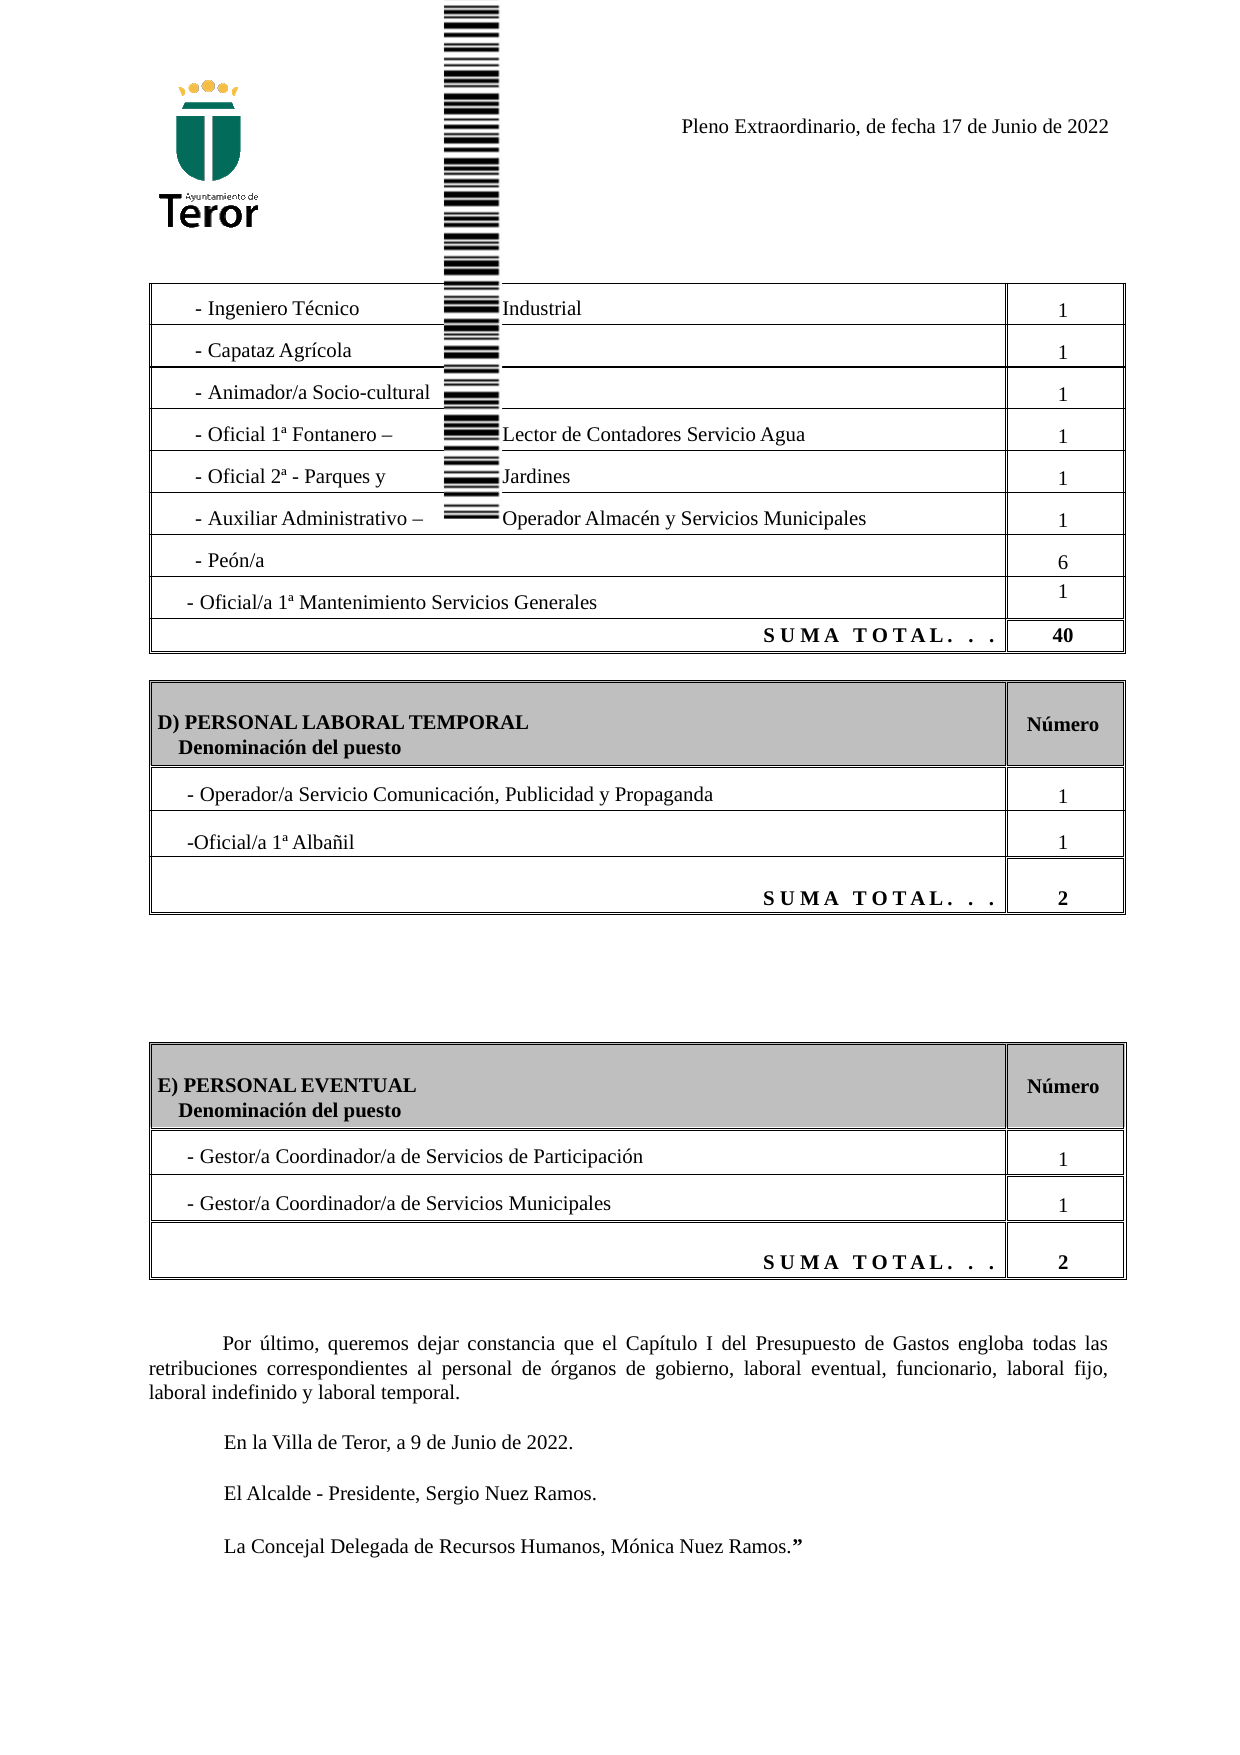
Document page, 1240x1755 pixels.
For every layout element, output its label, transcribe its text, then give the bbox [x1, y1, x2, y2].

table_cell - Auxiliar Administrativo – Operador Almacén y Servicios Municipales [152, 493, 1005, 534]
table_cell - Oficial 2ª - Parques y [152, 451, 443, 492]
table_cell 1 [1008, 577, 1123, 618]
table_cell 1 [1008, 451, 1123, 492]
text Por último, queremos dejar constancia que el Capítulo I del Presupuesto de Gastos engloba todas las retribuciones correspondientes al personal de órganos de gobierno, laboral eventual, funcionario, laboral fijo, laboral indefinido y laboral temporal. [148, 1331, 1109, 1404]
table_cell 40 [1008, 621, 1123, 651]
table_cell 1 [1008, 768, 1123, 810]
table_cell - Animador/a Socio-cultural [152, 368, 443, 408]
table_cell S U M A T O T A L . . . [152, 857, 1005, 912]
table_cell Lector de Contadores Servicio Agua [503, 409, 1005, 450]
table_cell -Oficial/a 1ª Albañil [152, 811, 1005, 856]
table_cell - Operador/a Servicio Comunicación, Publicidad y Propaganda [152, 768, 1005, 810]
table_header D) PERSONAL LABORAL TEMPORAL Denominación del puesto [152, 683, 1005, 765]
table_cell - Gestor/a Coordinador/a de Servicios de Participación [152, 1131, 1005, 1174]
table_cell 1 [1008, 284, 1123, 324]
table_cell 2 [1008, 859, 1123, 912]
table_cell S U M A T O T A L . . . [152, 1223, 1005, 1277]
table_cell [503, 368, 1005, 408]
table_cell 1 [1008, 409, 1123, 450]
table_cell 2 [1008, 1223, 1123, 1277]
table_cell [503, 325, 1005, 366]
table_cell 1 [1008, 493, 1123, 534]
text El Alcalde - Presidente, Sergio Nuez Ramos. [224, 1481, 1109, 1505]
table_cell 6 [1008, 535, 1123, 576]
table_cell - Peón/a [152, 535, 1005, 576]
table_cell 1 [1008, 811, 1123, 856]
table_cell 1 [1008, 325, 1123, 366]
table_cell 1 [1008, 1177, 1123, 1220]
table_cell 1 [1008, 1131, 1123, 1174]
text La Concejal Delegada de Recursos Humanos, Mónica Nuez Ramos.” [224, 1534, 1109, 1558]
text En la Villa de Teror, a 9 de Junio de 2022. [224, 1430, 1109, 1454]
table_cell - Gestor/a Coordinador/a de Servicios Municipales [152, 1175, 1005, 1220]
table_cell - Oficial 1ª Fontanero – [152, 409, 443, 450]
table_cell S U M A T O T A L . . . [152, 619, 1005, 651]
table_cell Jardines [503, 451, 1005, 492]
table_cell 1 [1008, 368, 1123, 408]
table_cell - Oficial/a 1ª Mantenimiento Servicios Generales [152, 577, 1005, 618]
table_cell Industrial [503, 284, 1005, 324]
table_cell - Capataz Agrícola [152, 325, 443, 366]
table_cell - Ingeniero Técnico [152, 284, 443, 324]
table_header Número [1008, 683, 1123, 765]
table_header Número [1008, 1045, 1123, 1127]
table_header E) PERSONAL EVENTUAL Denominación del puesto [152, 1045, 1005, 1127]
